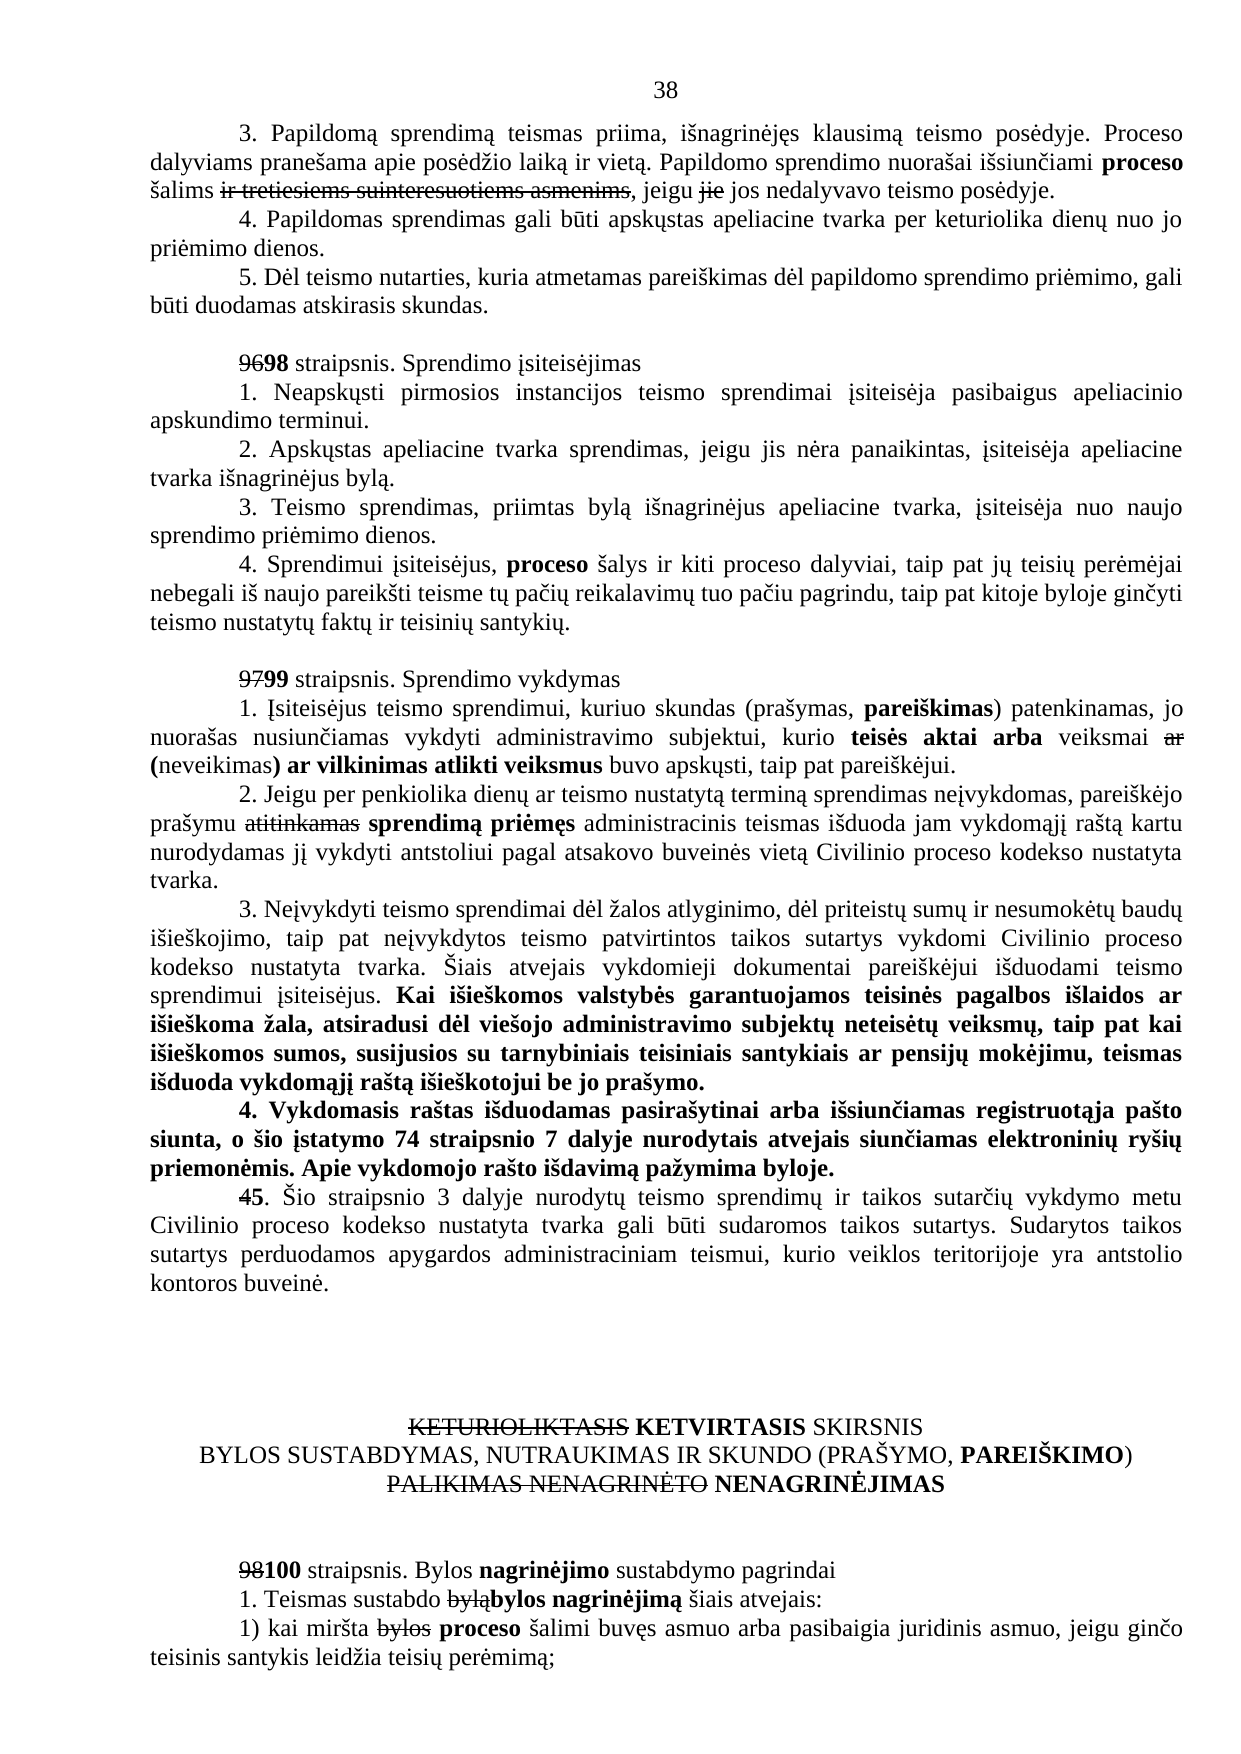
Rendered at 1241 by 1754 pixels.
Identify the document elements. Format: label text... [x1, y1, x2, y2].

text 9799 straipsnis. Sprendimo vykdymas [239, 664, 1183, 693]
text BYLOS SUSTABDYMAS, NUTRAUKIMAS IR SKUNDO (PRAŠYMO, PAREIŠKIMO) PALIKIMAS NENAGRINĖTO NENAGRINĖJIMAS [150, 1441, 1181, 1498]
text 4. Sprendimui įsiteisėjus, proceso šalys ir kiti proceso dalyviai, taip pat jų teisių perėmėjai nebegali iš naujo pareikšti teisme tų pačių reikalavimų tuo pačiu pagrindu, taip pat kitoje byloje ginčyti teismo nustatytų faktų ir teisinių santykių. [150, 549, 1183, 636]
text 4. Vykdomasis raštas išduodamas pasirašytinai arba išsiunčiamas registruotąja pašto siunta, o šio įstatymo 74 straipsnio 7 dalyje nurodytais atvejais siunčiamas elektroninių ryšių priemonėmis. Apie vykdomojo rašto išdavimą pažymima byloje. [150, 1096, 1183, 1182]
text 3. Papildomą sprendimą teismas priima, išnagrinėjęs klausimą teismo posėdyje. Proceso dalyviams pranešama apie posėdžio laiką ir vietą. Papildomo sprendimo nuorašai išsiunčiami proceso šalims ir tretiesiems suinteresuotiems asmenims, jeigu jie jos nedalyvavo teismo posėdyje. [150, 118, 1183, 204]
text 45. Šio straipsnio 3 dalyje nurodytų teismo sprendimų ir taikos sutarčių vykdymo metu Civilinio proceso kodekso nustatyta tvarka gali būti sudaromos taikos sutartys. Sudarytos taikos sutartys perduodamos apygardos administraciniam teismui, kurio veiklos teritorijoje yra antstolio kontoros buveinė. [150, 1182, 1183, 1297]
text 3. Neįvykdyti teismo sprendimai dėl žalos atlyginimo, dėl priteistų sumų ir nesumokėtų baudų išieškojimo, taip pat neįvykdytos teismo patvirtintos taikos sutartys vykdomi Civilinio proceso kodekso nustatyta tvarka. Šiais atvejais vykdomieji dokumentai pareiškėjui išduodami teismo sprendimui įsiteisėjus. Kai išieškomos valstybės garantuojamos teisinės pagalbos išlaidos ar išieškoma žala, atsiradusi dėl viešojo administravimo subjektų neteisėtų veiksmų, taip pat kai išieškomos sumos, susijusios su tarnybiniais teisiniais santykiais ar pensijų mokėjimu, teismas išduoda vykdomąjį raštą išieškotojui be jo prašymo. [150, 894, 1183, 1096]
text 2. Jeigu per penkiolika dienų ar teismo nustatytą terminą sprendimas neįvykdomas, pareiškėjo prašymu atitinkamas sprendimą priėmęs administracinis teismas išduoda jam vykdomąjį raštą kartu nurodydamas jį vykdyti antstoliui pagal atsakovo buveinės vietą Civilinio proceso kodekso nustatyta tvarka. [150, 779, 1183, 894]
text 2. Apskųstas apeliacine tvarka sprendimas, jeigu jis nėra panaikintas, įsiteisėja apeliacine tvarka išnagrinėjus bylą. [150, 434, 1183, 492]
text 1) kai miršta bylos proceso šalimi buvęs asmuo arba pasibaigia juridinis asmuo, jeigu ginčo teisinis santykis leidžia teisių perėmimą; [150, 1613, 1183, 1671]
text 4. Papildomas sprendimas gali būti apskųstas apeliacine tvarka per keturiolika dienų nuo jo priėmimo dienos. [150, 204, 1183, 262]
text 1. Neapskųsti pirmosios instancijos teismo sprendimai įsiteisėja pasibaigus apeliacinio apskundimo terminui. [150, 377, 1183, 434]
text 1. Teismas sustabdo byląbylos nagrinėjimą šiais atvejais: [150, 1584, 1183, 1613]
text 9698 straipsnis. Sprendimo įsiteisėjimas [239, 348, 1183, 377]
text 98100 straipsnis. Bylos nagrinėjimo sustabdymo pagrindai [150, 1556, 1183, 1584]
text 5. Dėl teismo nutarties, kuria atmetamas pareiškimas dėl papildomo sprendimo priėmimo, gali būti duodamas atskirasis skundas. [150, 262, 1183, 319]
text 3. Teismo sprendimas, priimtas bylą išnagrinėjus apeliacine tvarka, įsiteisėja nuo naujo sprendimo priėmimo dienos. [150, 492, 1183, 549]
text 1. Įsiteisėjus teismo sprendimui, kuriuo skundas (prašymas, pareiškimas) patenkinamas, jo nuorašas nusiunčiamas vykdyti administravimo subjektui, kurio teisės aktai arba veiksmai ar (neveikimas) ar vilkinimas atlikti veiksmus buvo apskųsti, taip pat pareiškėjui. [150, 693, 1183, 779]
text KETURIOLIKTASIS KETVIRTASIS SKIRSNIS [150, 1412, 1181, 1441]
